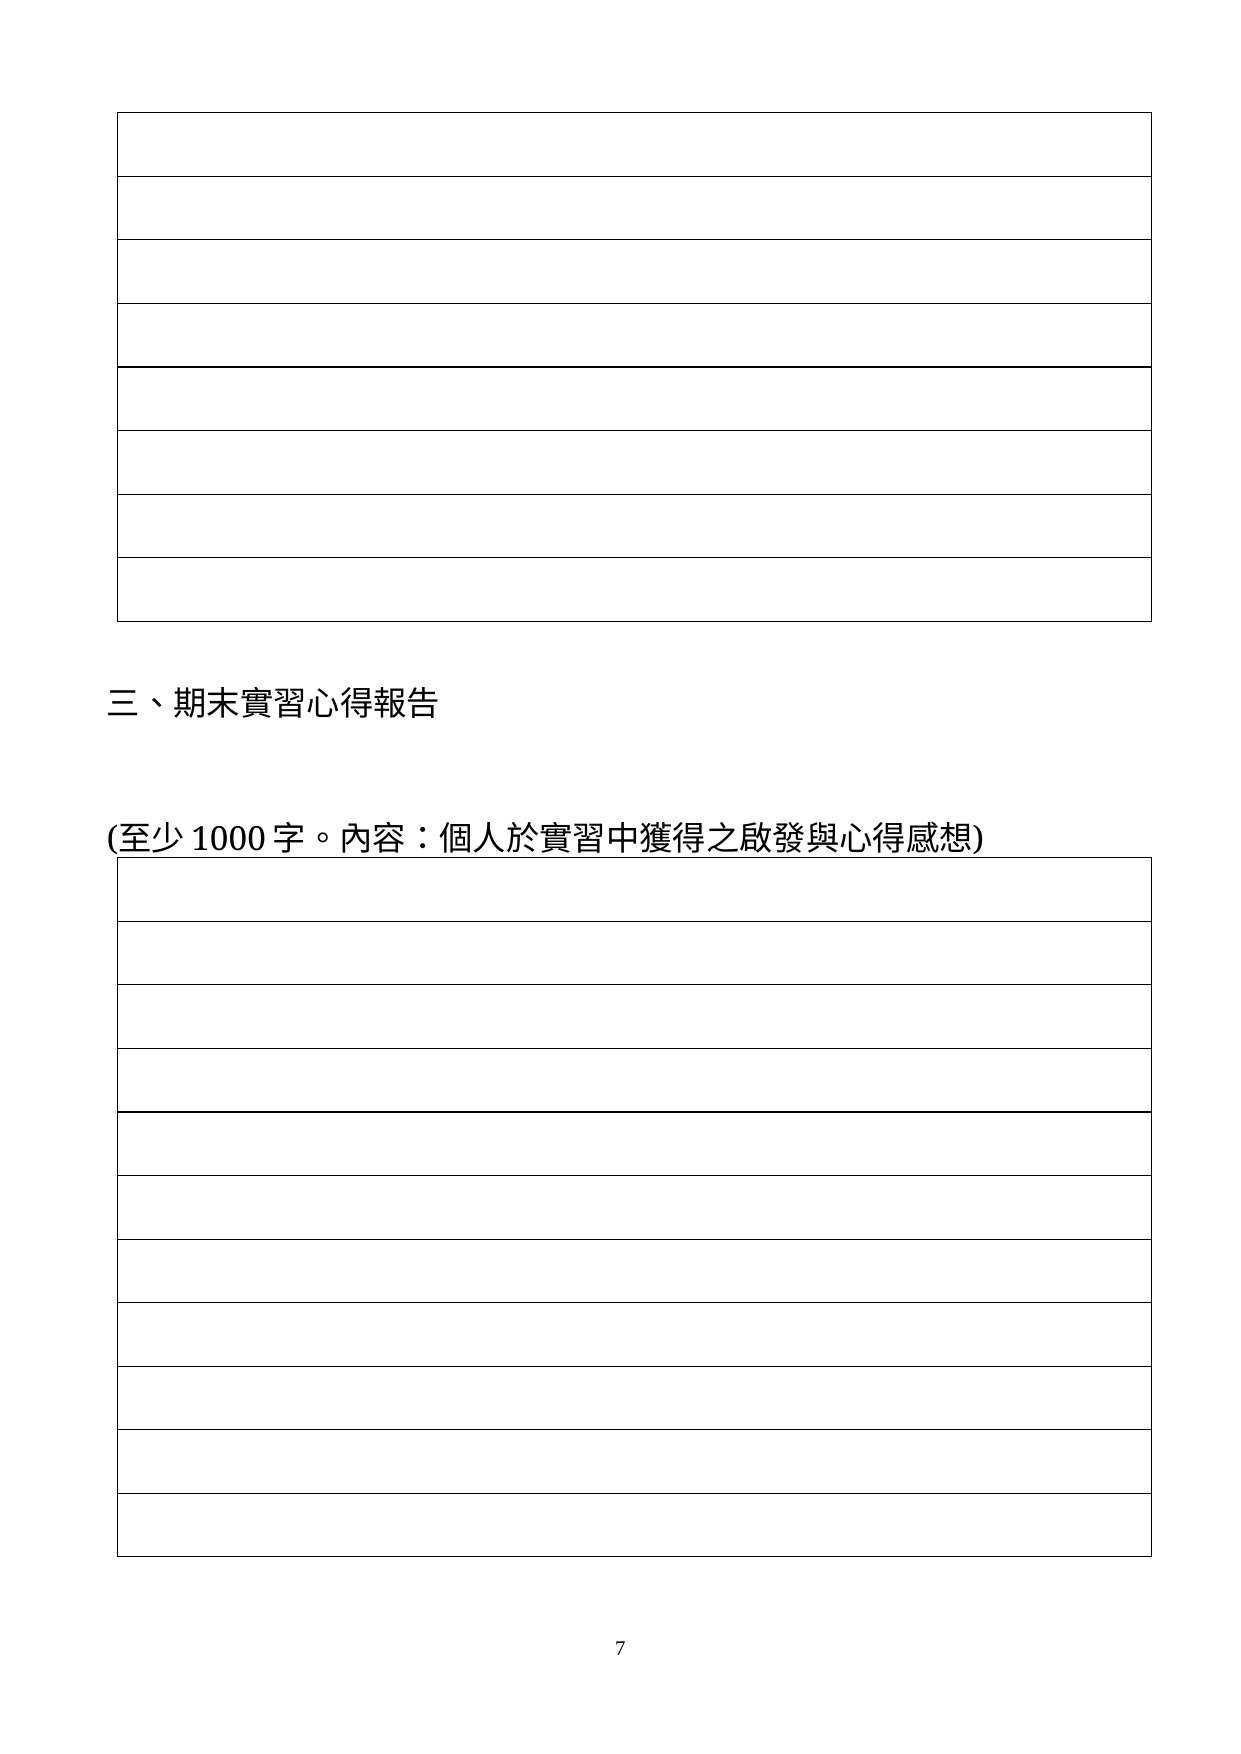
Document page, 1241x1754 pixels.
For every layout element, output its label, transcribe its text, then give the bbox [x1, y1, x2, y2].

subtitle (至少1000字。內容：個人於實習中獲得之啟發與心得感想) [106, 795, 1134, 857]
table_cell [118, 113, 1151, 176]
table_cell [118, 431, 1151, 493]
table_cell [118, 1176, 1151, 1238]
table_cell [118, 922, 1151, 984]
table_cell [118, 495, 1151, 557]
table_header [118, 858, 1151, 921]
table_cell [118, 558, 1151, 621]
subtitle 三、期末實習心得報告 [106, 659, 1134, 722]
table_cell [118, 177, 1151, 239]
table_cell [118, 1113, 1151, 1175]
table_cell [118, 368, 1151, 430]
table_cell [118, 1494, 1151, 1556]
table_cell [118, 1240, 1151, 1302]
table_cell [118, 1367, 1151, 1429]
table_cell [118, 304, 1151, 366]
table_cell [118, 1430, 1151, 1493]
table_cell [118, 1049, 1151, 1111]
table_cell [118, 985, 1151, 1048]
table_cell [118, 1303, 1151, 1366]
table_cell [118, 240, 1151, 303]
